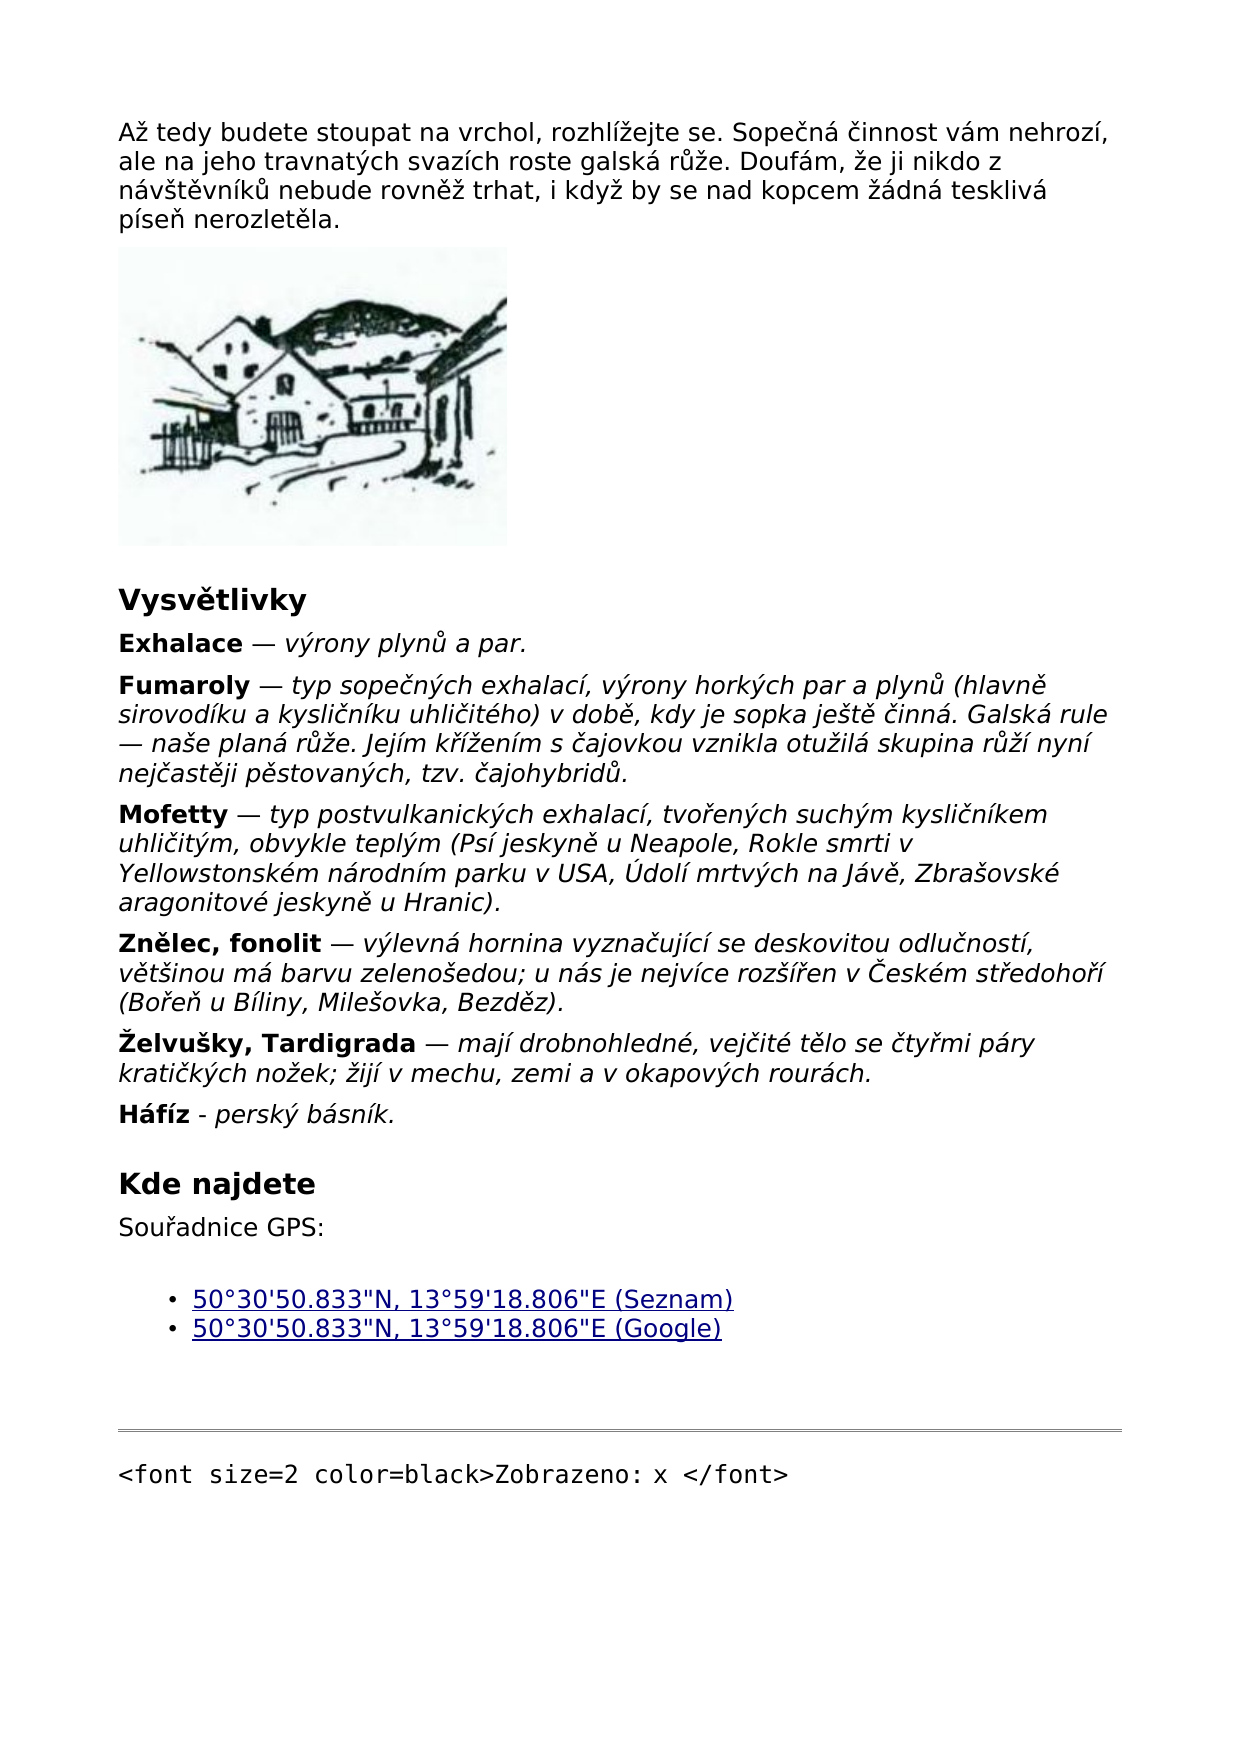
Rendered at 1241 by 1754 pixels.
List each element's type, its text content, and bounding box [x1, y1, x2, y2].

text Až tedy budete stoupat na vrchol, rozhlížejte se. Sopečná činnost vám nehrozí, ale na jeho travnatých svazích roste galská růže. Doufám, že ji nikdo z návštěvníků nebude rovněž trhat, i když by se nad kopcem žádná tesklivá píseň nerozletěla. [118, 118, 1122, 235]
text Exhalace — výrony plynů a par. [118, 630, 1122, 659]
text Znělec, fonolit — výlevná hornina vyznačující se deskovitou odlučností, většinou má barvu zelenošedou; u nás je nejvíce rozšířen v Českém středohoří (Bořeň u Bíliny, Milešovka, Bezděz). [118, 930, 1122, 1017]
text Želvušky, Tardigrada — mají drobnohledné, vejčité tělo se čtyřmi páry kratičkých nožek; žijí v mechu, zemi a v okapových rourách. [118, 1030, 1122, 1088]
subtitle Vysvětlivky [118, 583, 1122, 617]
list 50°30'50.833"N, 13°59'18.806"E (Google) [177, 1314, 1122, 1343]
text <font size=2 color=black>Zobrazeno: x </font> [118, 1461, 1122, 1490]
list 50°30'50.833"N, 13°59'18.806"E (Seznam) [177, 1285, 1122, 1314]
text Fumaroly — typ sopečných exhalací, výrony horkých par a plynů (hlavně sirovodíku a kysličníku uhličitého) v době, kdy je sopka ještě činná. Galská rule — naše planá růže. Jejím křížením s čajovkou vznikla otužilá skupina růží nyní nejčastěji pěstovaných, tzv. čajohybridů. [118, 671, 1122, 788]
text Souřadnice GPS: [118, 1214, 1122, 1243]
text Háfíz - perský básník. [118, 1101, 1122, 1130]
subtitle Kde najdete [118, 1167, 1122, 1201]
text Mofetty — typ postvulkanických exhalací, tvořených suchým kysličníkem uhličitým, obvykle teplým (Psí jeskyně u Neapole, Rokle smrti v Yellowstonském národním parku v USA, Údolí mrtvých na Jávě, Zbrašovské aragonitové jeskyně u Hranic). [118, 801, 1122, 917]
picture [118, 247, 508, 546]
text ﻿ [118, 1373, 1122, 1402]
